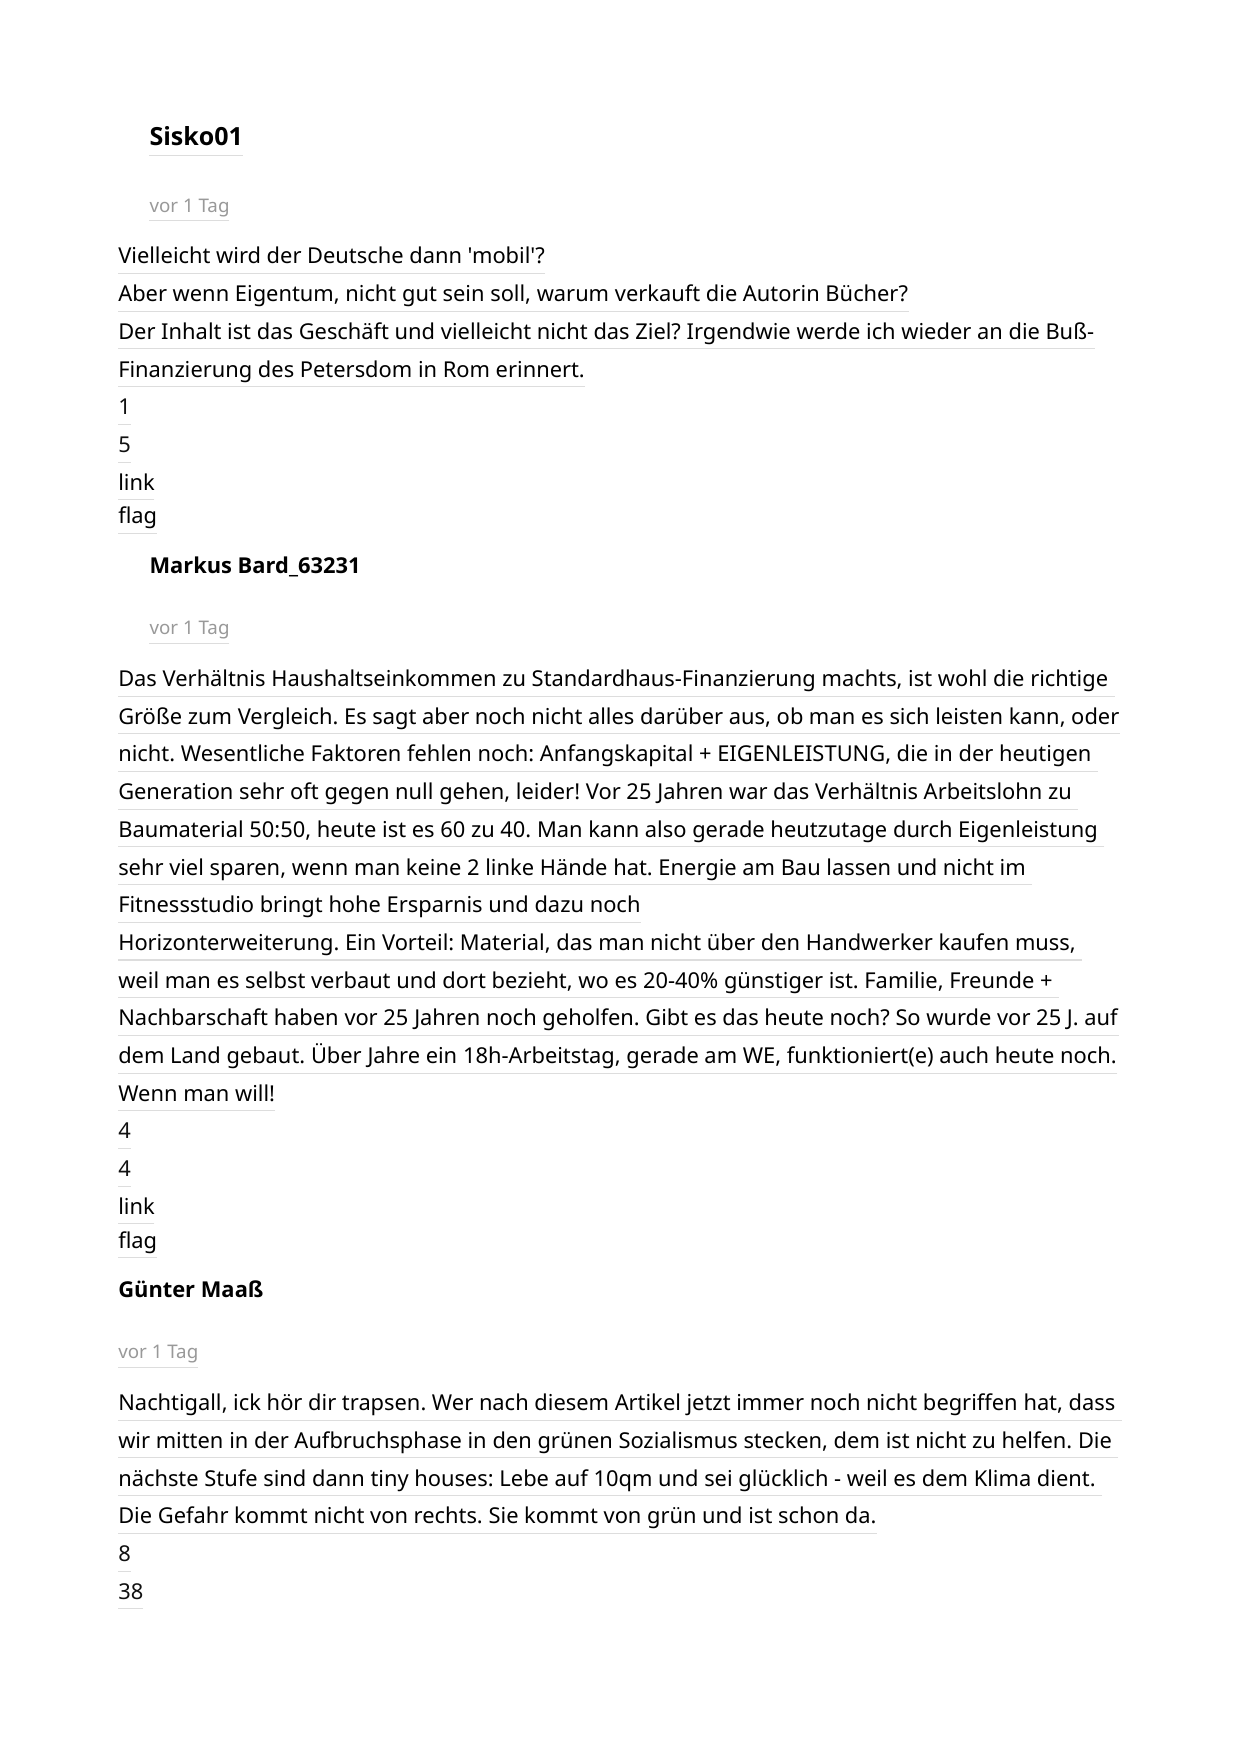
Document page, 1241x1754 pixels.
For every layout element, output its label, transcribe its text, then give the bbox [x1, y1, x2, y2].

text vor 1 Tag [149, 614, 1117, 644]
text 1 [118, 391, 1122, 425]
text flag [118, 500, 1122, 534]
text Vielleicht wird der Deutsche dann 'mobil'? Aber wenn Eigentum, nicht gut sein soll, warum verkauft die Autorin Bücher? Der Inhalt ist das Geschäft und vielleicht nicht das Ziel? Irgendwie werde ich wieder an die Buß-Finanzierung des Petersdom in Rom erinnert. [118, 240, 1122, 387]
text vor 1 Tag [149, 192, 1117, 221]
text 38 [118, 1576, 1122, 1609]
text link [118, 467, 1122, 500]
text flag [118, 1224, 1122, 1258]
text 8 [118, 1538, 1122, 1572]
text Das Verhältnis Haushaltseinkommen zu Standardhaus-Finanzierung machts, ist wohl die richtige Größe zum Vergleich. Es sagt aber noch nicht alles darüber aus, ob man es sich leisten kann, oder nicht. Wesentliche Faktoren fehlen noch: Anfangskapital + EIGENLEISTUNG, die in der heutigen Generation sehr oft gegen null gehen, leider! Vor 25 Jahren war das Verhältnis Arbeitslohn zu Baumaterial 50:50, heute ist es 60 zu 40. Man kann also gerade heutzutage durch Eigenleistung sehr viel sparen, wenn man keine 2 linke Hände hat. Energie am Bau lassen und nicht im Fitnessstudio bringt hohe Ersparnis und dazu noch Horizonterweiterung. Ein Vorteil: Material, das man nicht über den Handwerker kaufen muss, weil man es selbst verbaut und dort bezieht, wo es 20-40% günstiger ist. Familie, Freunde + Nachbarschaft haben vor 25 Jahren noch geholfen. Gibt es das heute noch? So wurde vor 25 J. auf dem Land gebaut. Über Jahre ein 18h-Arbeitstag, gerade am WE, funktioniert(e) auch heute noch. Wenn man will! [118, 663, 1122, 1111]
text 4 [118, 1153, 1122, 1187]
text link [118, 1191, 1122, 1224]
text Sisko01 [149, 118, 1122, 156]
text 5 [118, 429, 1122, 463]
text vor 1 Tag [118, 1338, 1117, 1368]
text Markus Bard_63231 [149, 550, 1122, 579]
text 4 [118, 1115, 1122, 1149]
text Nachtigall, ick hör dir trapsen. Wer nach diesem Artikel jetzt immer noch nicht begriffen hat, dass [118, 1387, 1122, 1420]
text Günter Maaß [118, 1274, 1122, 1304]
text wir mitten in der Aufbruchsphase in den grünen Sozialismus stecken, dem ist nicht zu helfen. Die nächste Stufe sind dann tiny houses: Lebe auf 10qm und sei glücklich - weil es dem Klima dient. Die Gefahr kommt nicht von rechts. Sie kommt von grün und ist schon da. [118, 1421, 1122, 1534]
